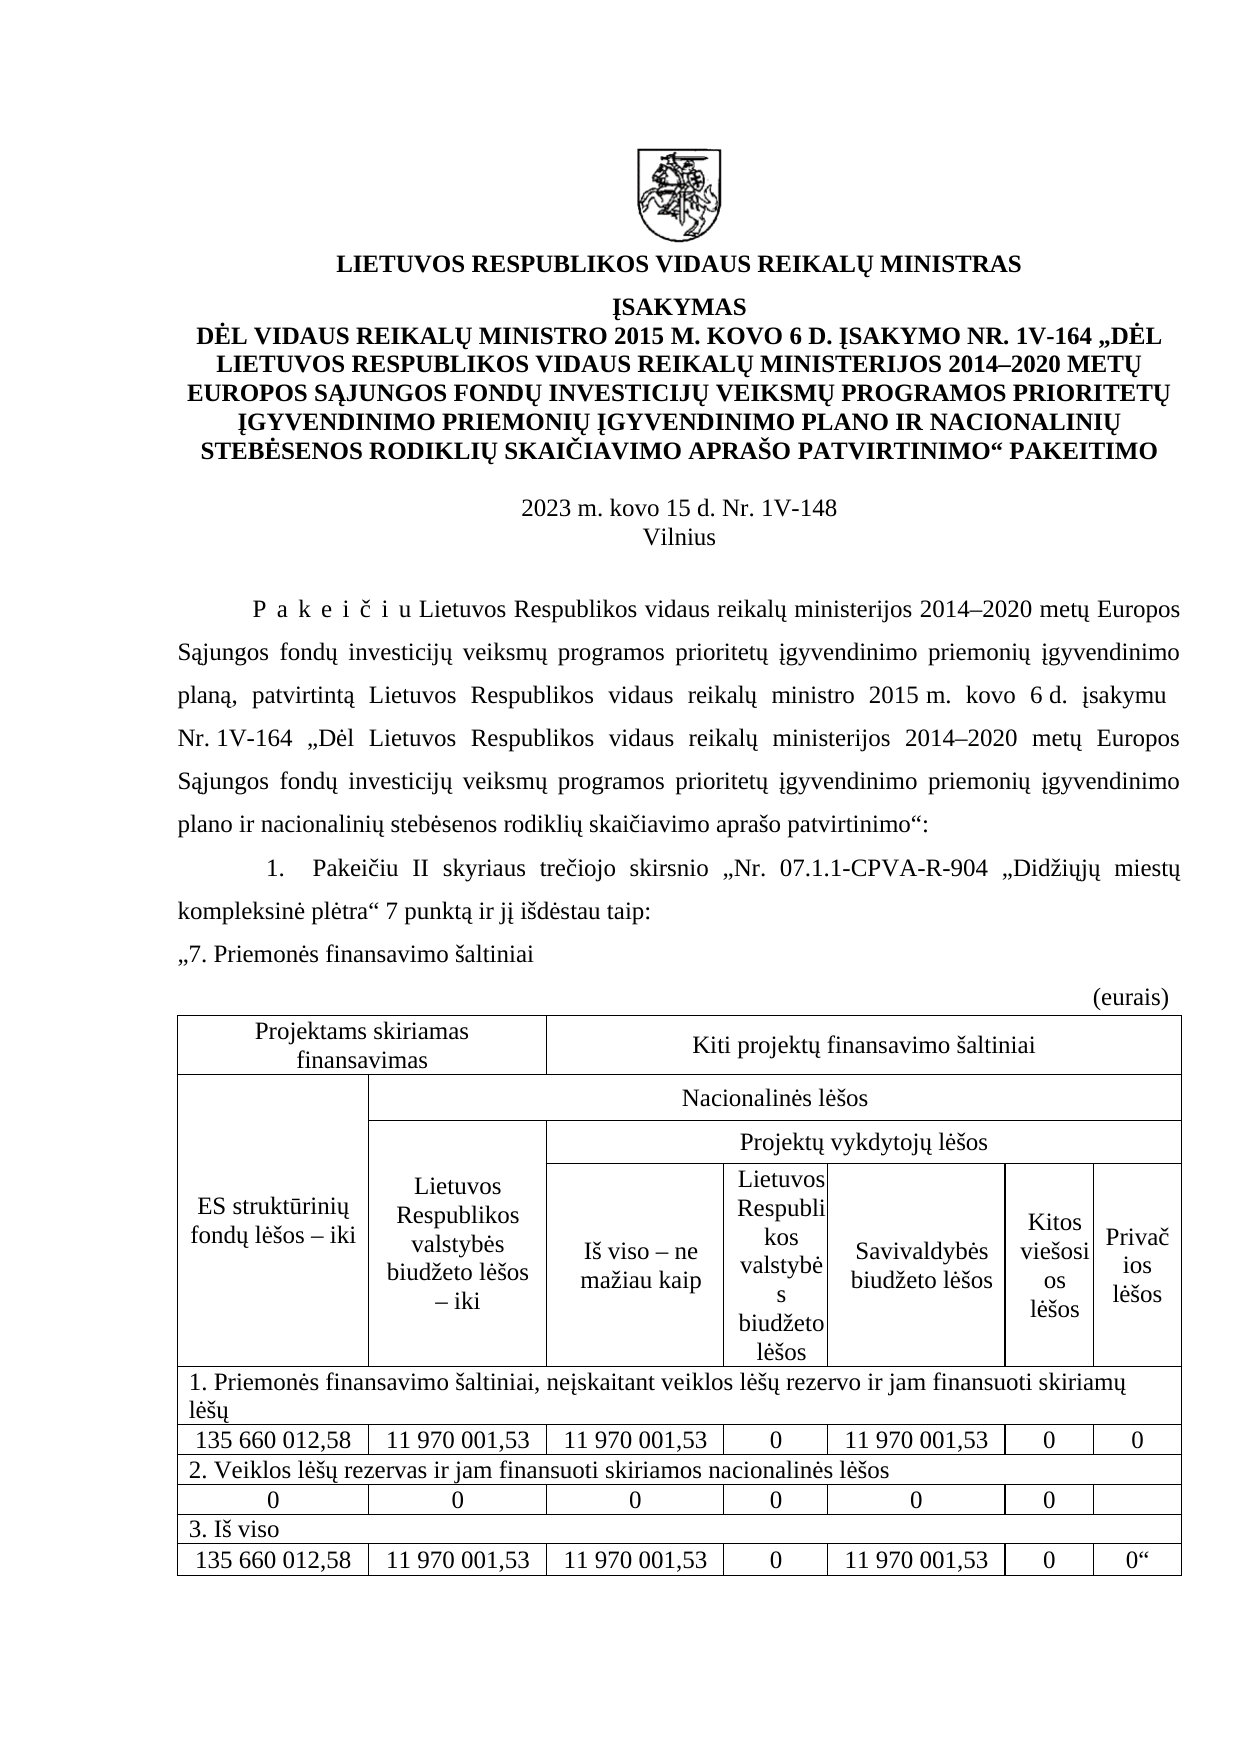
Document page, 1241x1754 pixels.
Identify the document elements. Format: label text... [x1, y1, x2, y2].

text 2023 m. kovo 15 d. Nr. 1V-148 [177, 493, 1181, 522]
table_cell 11 970 001,53 [828, 1425, 1004, 1454]
table_cell Lietuvos Respublikos valstybės biudžeto lėšos [724, 1164, 827, 1366]
text (eurais) [303, 982, 1181, 1011]
table_cell 0 [1006, 1485, 1093, 1513]
table_cell 135 660 012,58 [178, 1425, 368, 1454]
table_cell 0 [724, 1485, 827, 1513]
table_cell 0 [178, 1485, 368, 1513]
table_header Projektams skiriamas finansavimas [178, 1016, 546, 1073]
table_cell 0 [1006, 1544, 1093, 1575]
table_cell 135 660 012,58 [178, 1544, 368, 1575]
table_cell 1. Priemonės finansavimo šaltiniai, neįskaitant veiklos lėšų rezervo ir jam finansuoti skiriamų lėšų [178, 1367, 1181, 1424]
table_header Kiti projektų finansavimo šaltiniai [547, 1016, 1181, 1073]
text Vilnius [177, 522, 1181, 551]
table_cell [1094, 1485, 1181, 1513]
table_cell 2. Veiklos lėšų rezervas ir jam finansuoti skiriamos nacionalinės lėšos [178, 1455, 1181, 1484]
text LIETUVOS RESPUBLIKOS VIDAUS REIKALŲ MINISTRAS [177, 249, 1181, 278]
table_cell 0 [369, 1485, 546, 1513]
table_cell 11 970 001,53 [828, 1544, 1004, 1575]
text Pakeičiu Lietuvos Respublikos vidaus reikalų ministerijos 2014–2020 metų Europos Sąjungos fondų investicijų veiksmų programos prioritetų įgyvendinimo priemonių įgyvendinimo planą, patvirtintą Lietuvos Respublikos vidaus reikalų ministro 2015 m. kovo 6 d. įsakymu Nr. 1V-164 „Dėl Lietuvos Respublikos vidaus reikalų ministerijos 2014–2020 metų Europos Sąjungos fondų investicijų veiksmų programos prioritetų įgyvendinimo priemonių įgyvendinimo plano ir nacionalinių stebėsenos rodiklių skaičiavimo aprašo patvirtinimo“: [177, 594, 1181, 838]
table_cell Lietuvos Respublikos valstybės biudžeto lėšos – iki [369, 1121, 546, 1366]
table_cell 0 [724, 1544, 827, 1575]
table_cell ES struktūrinių fondų lėšos – iki [178, 1075, 368, 1366]
table_cell 11 970 001,53 [369, 1425, 546, 1454]
table_cell 0 [828, 1485, 1004, 1513]
table_cell 0“ [1094, 1544, 1181, 1575]
table_cell 11 970 001,53 [547, 1544, 723, 1575]
table_cell 0 [1094, 1425, 1181, 1454]
table_cell Savivaldybės biudžeto lėšos [828, 1164, 1004, 1366]
table_cell 0 [724, 1425, 827, 1454]
table_cell 3. Iš viso [178, 1515, 1181, 1543]
table_cell Projektų vykdytojų lėšos [547, 1121, 1181, 1163]
table_cell Nacionalinės lėšos [369, 1075, 1181, 1119]
text ĮSAKYMAS [177, 292, 1181, 321]
table_cell Privačios lėšos [1094, 1164, 1181, 1366]
text „7. Priemonės finansavimo šaltiniai [177, 939, 1181, 968]
table_cell 11 970 001,53 [369, 1544, 546, 1575]
text DĖL VIDAUS REIKALŲ MINISTRO 2015 M. KOVO 6 D. ĮSAKYMO NR. 1V-164 „dėl LIETUVOS RESPUBLIKOS VIDAUS REIKALŲ MINISTERIJOS 2014–2020 mETŲ europos sąjungos fondų investicijų veiksmų programos prioritetŲ įgyvendinimo priemonių įgyvendinimo plano IR NACIONALINIŲ STEBĖSENOS RODIKLIŲ SKAIČIAVIMO APRAŠO patvirtinimo“ PAKEITIMO [177, 321, 1181, 464]
table_cell Iš viso – ne mažiau kaip [547, 1164, 723, 1366]
text 1. Pakeičiu II skyriaus trečiojo skirsnio „Nr. 07.1.1-CPVA-R-904 „Didžiųjų miestų kompleksinė plėtra“ 7 punktą ir jį išdėstau taip: [177, 853, 1181, 924]
table_cell Kitos viešosios lėšos [1006, 1164, 1093, 1366]
table_cell 0 [547, 1485, 723, 1513]
table_cell 11 970 001,53 [547, 1425, 723, 1454]
table_cell 0 [1006, 1425, 1093, 1454]
